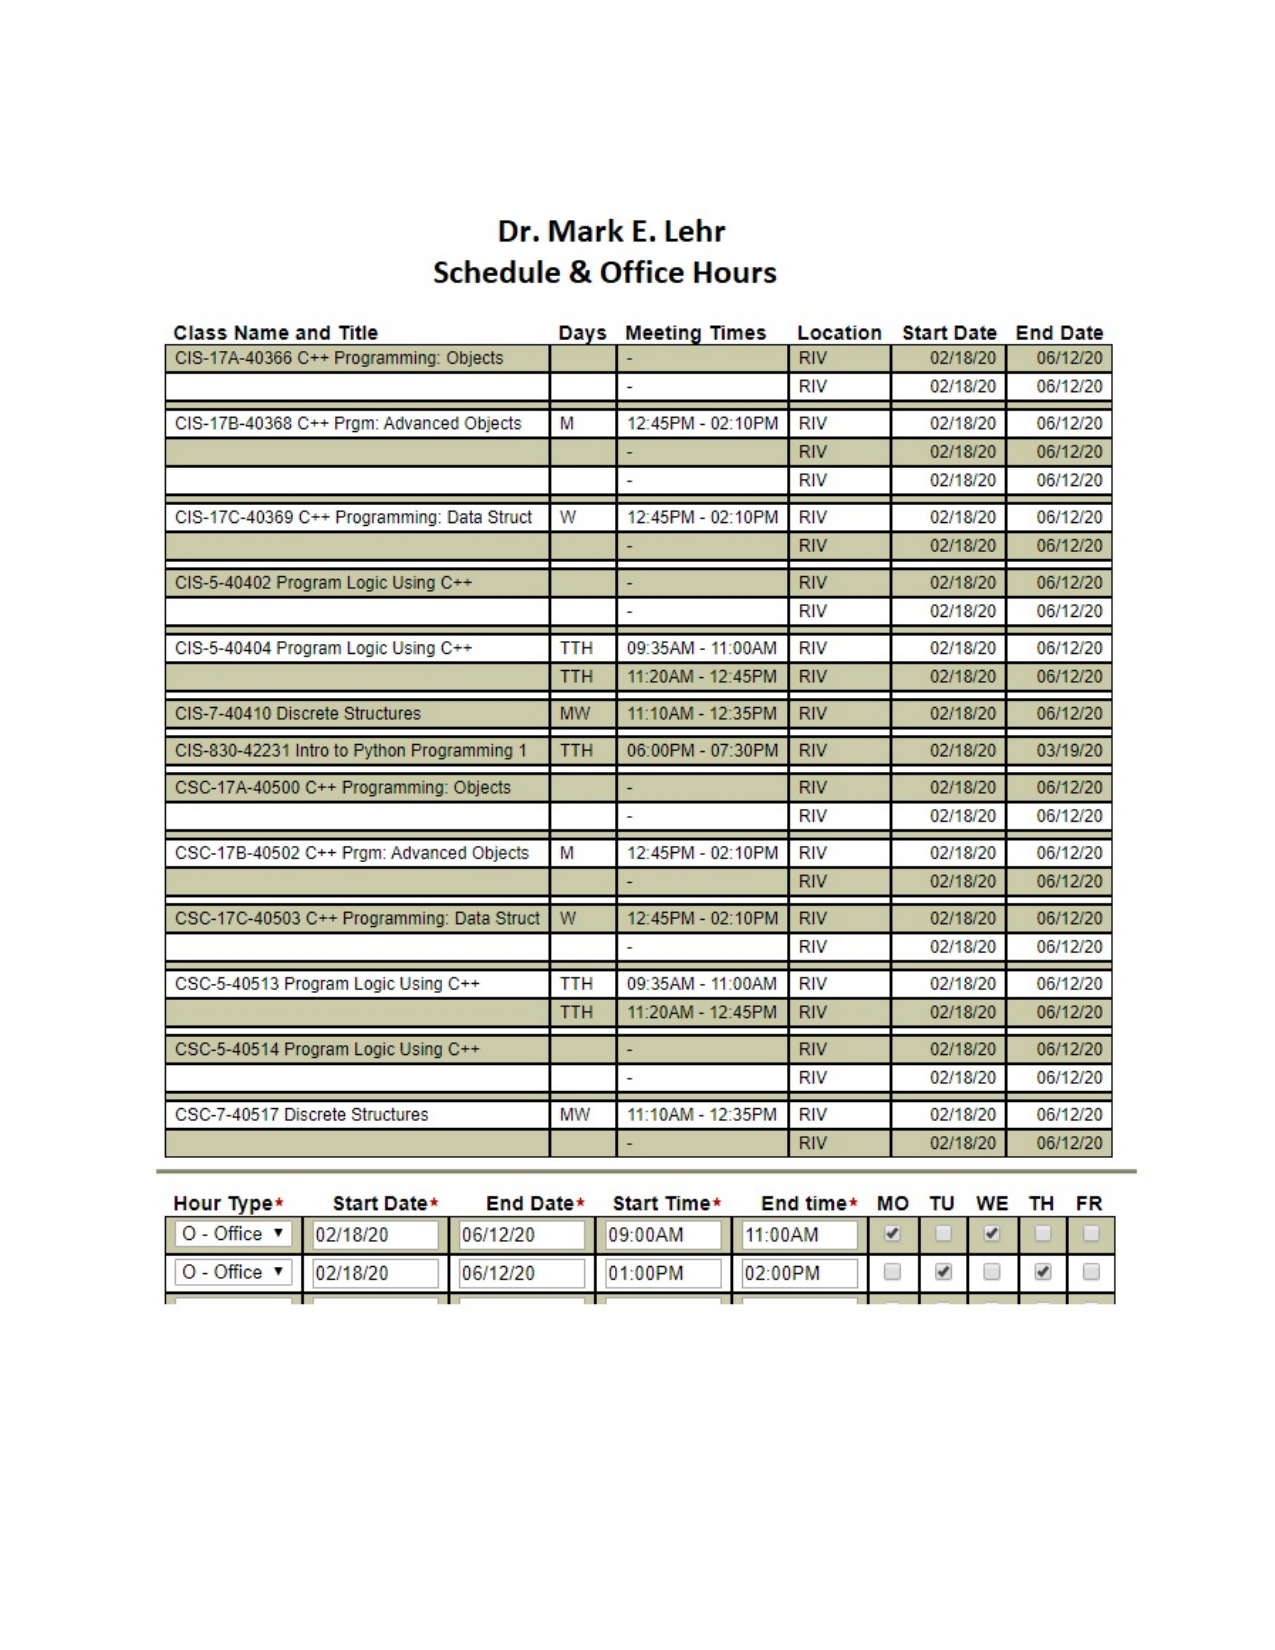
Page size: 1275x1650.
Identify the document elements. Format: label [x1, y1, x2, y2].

picture [118, 175, 1157, 1330]
